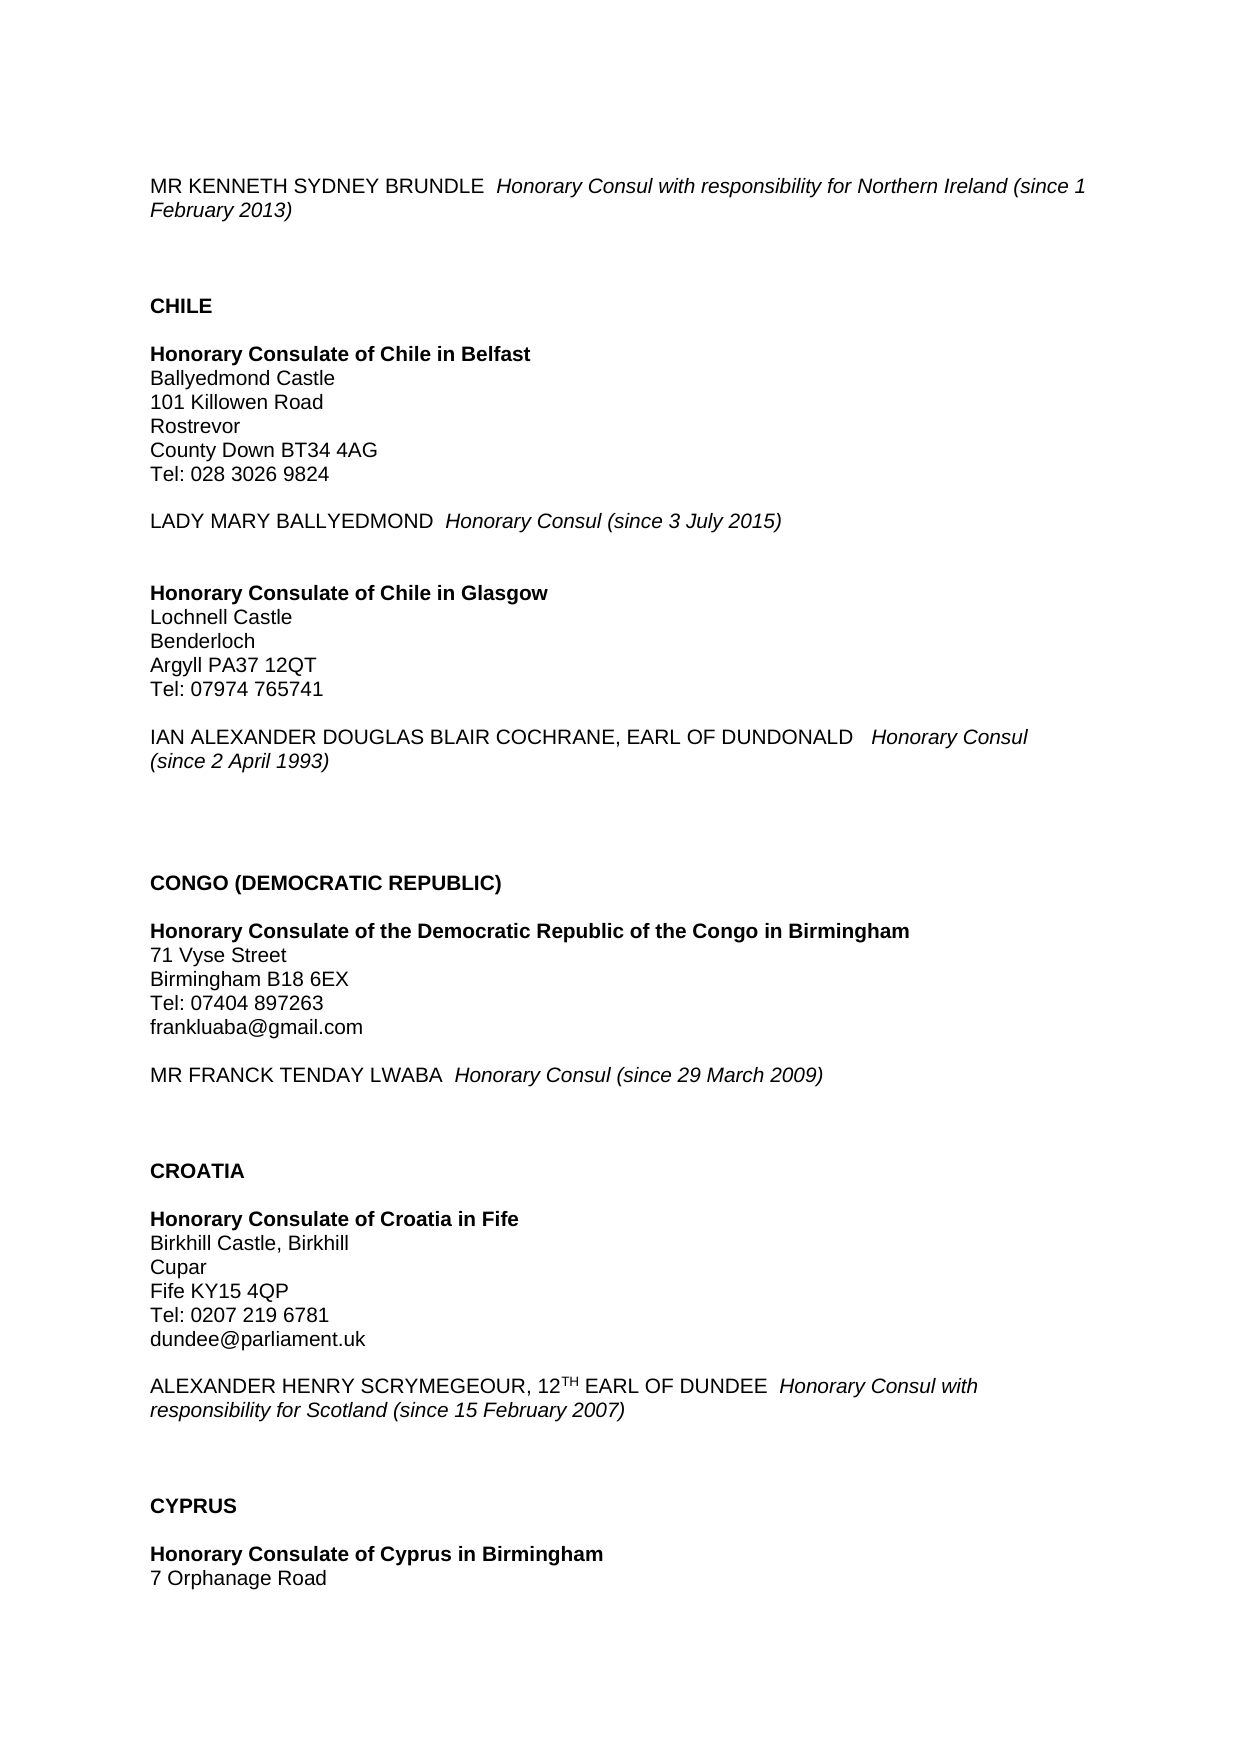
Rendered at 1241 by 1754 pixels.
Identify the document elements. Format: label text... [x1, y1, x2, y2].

text LADY MARY BALLYEDMOND Honorary Consul (since 3 July 2015) [150, 509, 1090, 533]
text Honorary Consulate of Chile in Belfast [150, 342, 1090, 366]
text 71 Vyse Street [150, 943, 1090, 967]
text MR KENNETH SYDNEY BRUNDLE Honorary Consul with responsibility for Northern Ireland (since 1 February 2013) [150, 174, 1090, 222]
text Tel: 07404 897263 [150, 991, 1090, 1015]
text Tel: 07974 765741 [150, 677, 1090, 701]
text MR FRANCK TENDAY LWABA Honorary Consul (since 29 March 2009) [150, 1063, 1090, 1087]
text Honorary Consulate of Cyprus in Birmingham [150, 1542, 1090, 1566]
text Ballyedmond Castle [150, 366, 1090, 389]
text Birkhill Castle, Birkhill [150, 1231, 1090, 1254]
text CONGO (DEMOCRATIC REPUBLIC) [150, 871, 1090, 895]
text Fife KY15 4QP [150, 1278, 1090, 1302]
text 7 Orphanage Road [150, 1566, 1090, 1590]
text ALEXANDER HENRY SCRYMEGEOUR, 12TH EARL OF DUNDEE Honorary Consul with responsibility for Scotland (since 15 February 2007) [150, 1374, 1090, 1422]
text Birmingham B18 6EX [150, 967, 1090, 991]
text Honorary Consulate of Chile in Glasgow [150, 581, 1090, 605]
text 101 Killowen Road [150, 389, 1090, 413]
text CROATIA [150, 1159, 1090, 1183]
text County Down BT34 4AG [150, 437, 1090, 461]
text Argyll PA37 12QT [150, 653, 1090, 677]
text CYPRUS [150, 1494, 1090, 1518]
text Tel: 028 3026 9824 [150, 461, 1090, 485]
text Tel: 0207 219 6781 [150, 1302, 1090, 1326]
text Cupar [150, 1254, 1090, 1278]
text Honorary Consulate of the Democratic Republic of the Congo in Birmingham [150, 919, 1090, 943]
text Honorary Consulate of Croatia in Fife [150, 1207, 1090, 1231]
text CHILE [150, 294, 1090, 318]
text Rostrevor [150, 413, 1090, 437]
text IAN ALEXANDER DOUGLAS BLAIR COCHRANE, EARL OF DUNDONALD Honorary Consul (since 2 April 1993) [150, 725, 1090, 773]
text Benderloch [150, 629, 1090, 653]
text frankluaba@gmail.com [150, 1015, 1090, 1039]
text dundee@parliament.uk [150, 1326, 1090, 1350]
text Lochnell Castle [150, 605, 1090, 629]
